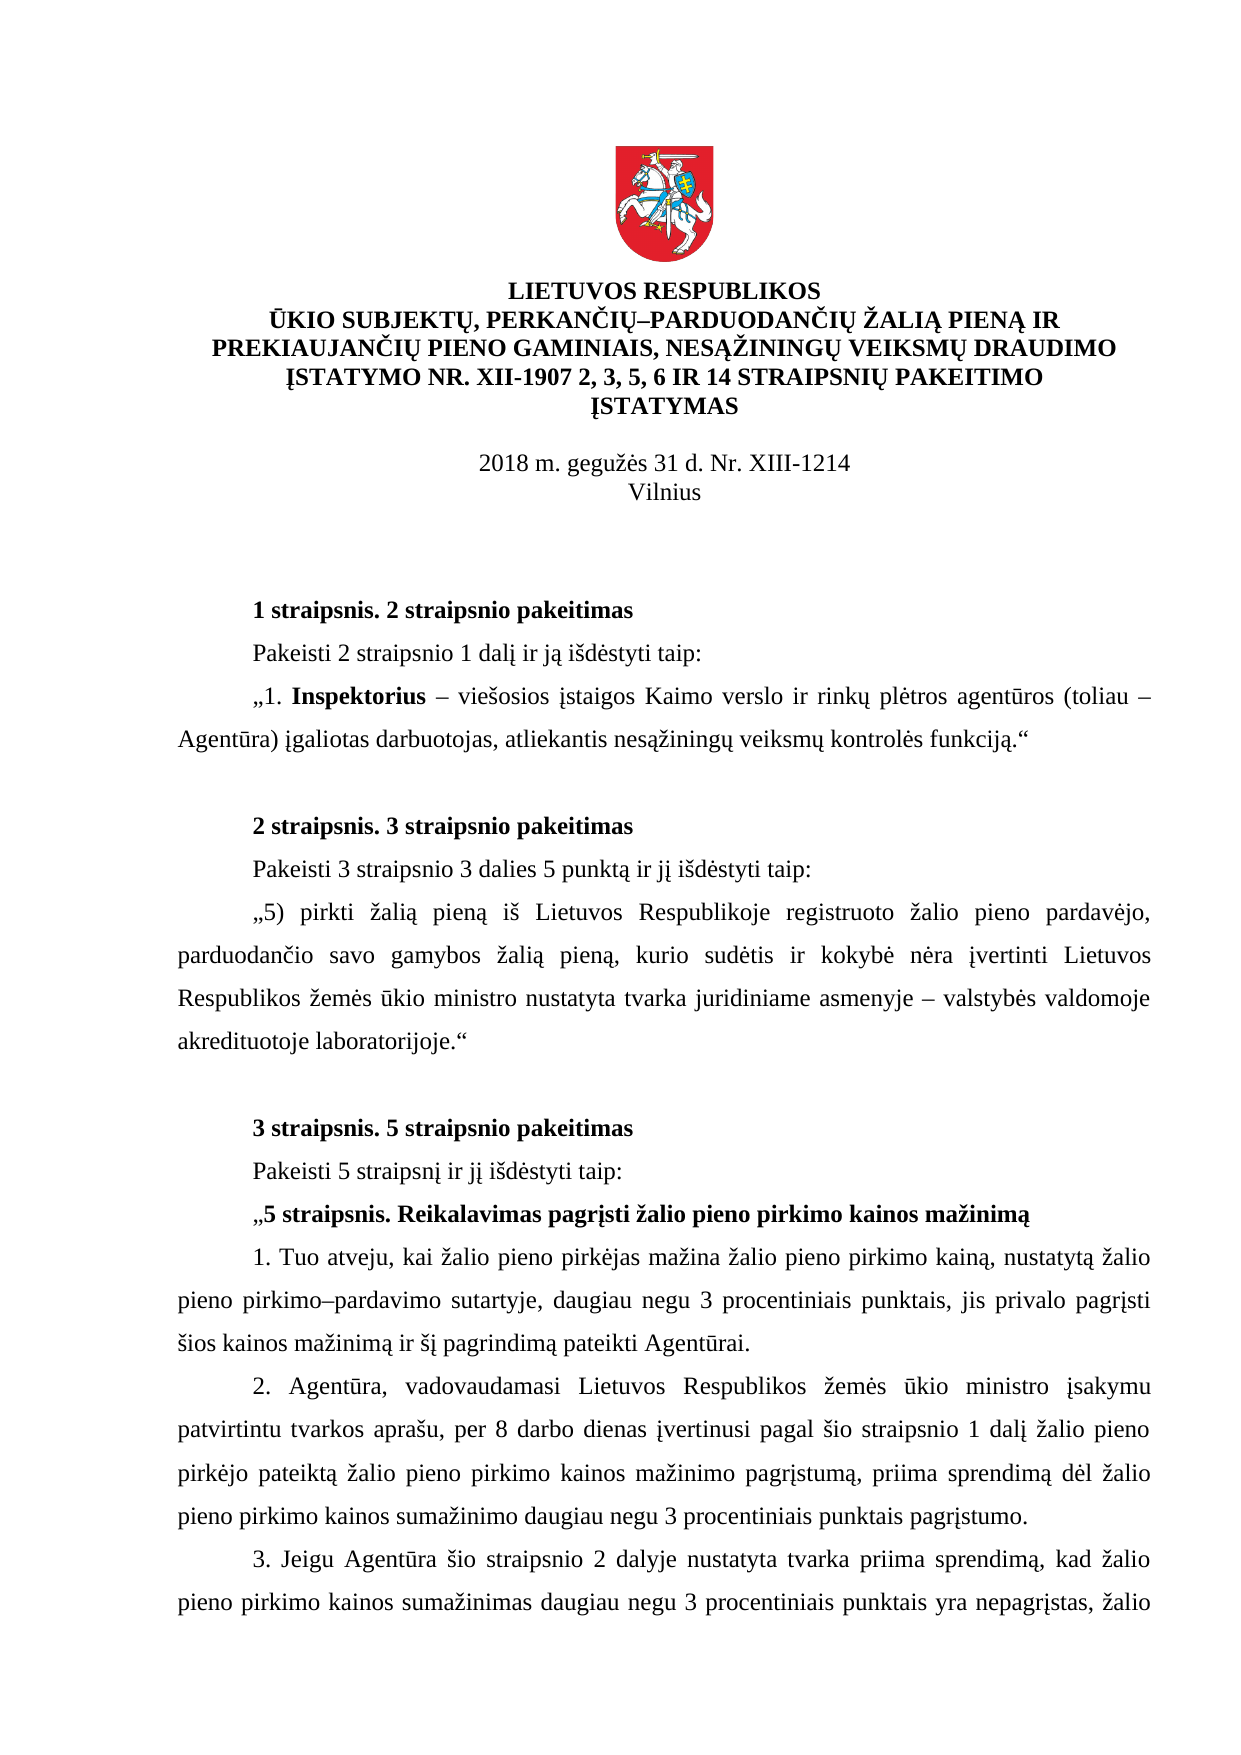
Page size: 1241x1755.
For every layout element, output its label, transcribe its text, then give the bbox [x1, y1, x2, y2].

text Vilnius [177, 477, 1152, 506]
text ŪKIO SUBJEKTŲ, PERKANČIŲ–PARDUODANČIŲ ŽALIĄ PIENĄ IR PREKIAUJANČIŲ PIENO GAMINIAIS, NESĄŽININGŲ VEIKSMŲ DRAUDIMO ĮSTATYMO NR. XII-1907 2, 3, 5, 6 IR 14 STRAIPSNIŲ PAKEITIMO [177, 305, 1152, 391]
text 2018 m. gegužės 31 d. Nr. XIII-1214 [177, 448, 1152, 477]
text 1. Tuo atveju, kai žalio pieno pirkėjas mažina žalio pieno pirkimo kainą, nustatytą žalio pieno pirkimo–pardavimo sutartyje, daugiau negu 3 procentiniais punktais, jis privalo pagrįsti šios kainos mažinimą ir šį pagrindimą pateikti Agentūrai. [177, 1242, 1152, 1357]
text 3 straipsnis. 5 straipsnio pakeitimas [177, 1113, 1152, 1141]
text ĮSTATYMAS [177, 391, 1152, 420]
text LIETUVOS RESPUBLIKOS [177, 276, 1152, 305]
text „5) pirkti žalią pieną iš Lietuvos Respublikoje registruoto žalio pieno pardavėjo, parduodančio savo gamybos žalią pieną, kurio sudėtis ir kokybė nėra įvertinti Lietuvos Respublikos žemės ūkio ministro nustatyta tvarka juridiniame asmenyje – valstybės valdomoje akredituotoje laboratorijoje.“ [177, 897, 1152, 1055]
text Pakeisti 2 straipsnio 1 dalį ir ją išdėstyti taip: [177, 638, 1152, 667]
text 2. Agentūra, vadovaudamasi Lietuvos Respublikos žemės ūkio ministro įsakymu patvirtintu tvarkos aprašu, per 8 darbo dienas įvertinusi pagal šio straipsnio 1 dalį žalio pieno pirkėjo pateiktą žalio pieno pirkimo kainos mažinimo pagrįstumą, priima sprendimą dėl žalio pieno pirkimo kainos sumažinimo daugiau negu 3 procentiniais punktais pagrįstumo. [177, 1371, 1152, 1529]
text „5 straipsnis. Reikalavimas pagrįsti žalio pieno pirkimo kainos mažinimą [177, 1199, 1152, 1228]
text Pakeisti 5 straipsnį ir jį išdėstyti taip: [177, 1156, 1152, 1184]
text „1. Inspektorius – viešosios įstaigos Kaimo verslo ir rinkų plėtros agentūros (toliau – Agentūra) įgaliotas darbuotojas, atliekantis nesąžiningų veiksmų kontrolės funkciją.“ [177, 681, 1152, 753]
text Pakeisti 3 straipsnio 3 dalies 5 punktą ir jį išdėstyti taip: [177, 854, 1152, 883]
text 3. Jeigu Agentūra šio straipsnio 2 dalyje nustatyta tvarka priima sprendimą, kad žalio pieno pirkimo kainos sumažinimas daugiau negu 3 procentiniais punktais yra nepagrįstas, žalio [177, 1544, 1152, 1616]
text 1 straipsnis. 2 straipsnio pakeitimas [177, 595, 1152, 624]
text 2 straipsnis. 3 straipsnio pakeitimas [177, 811, 1152, 839]
